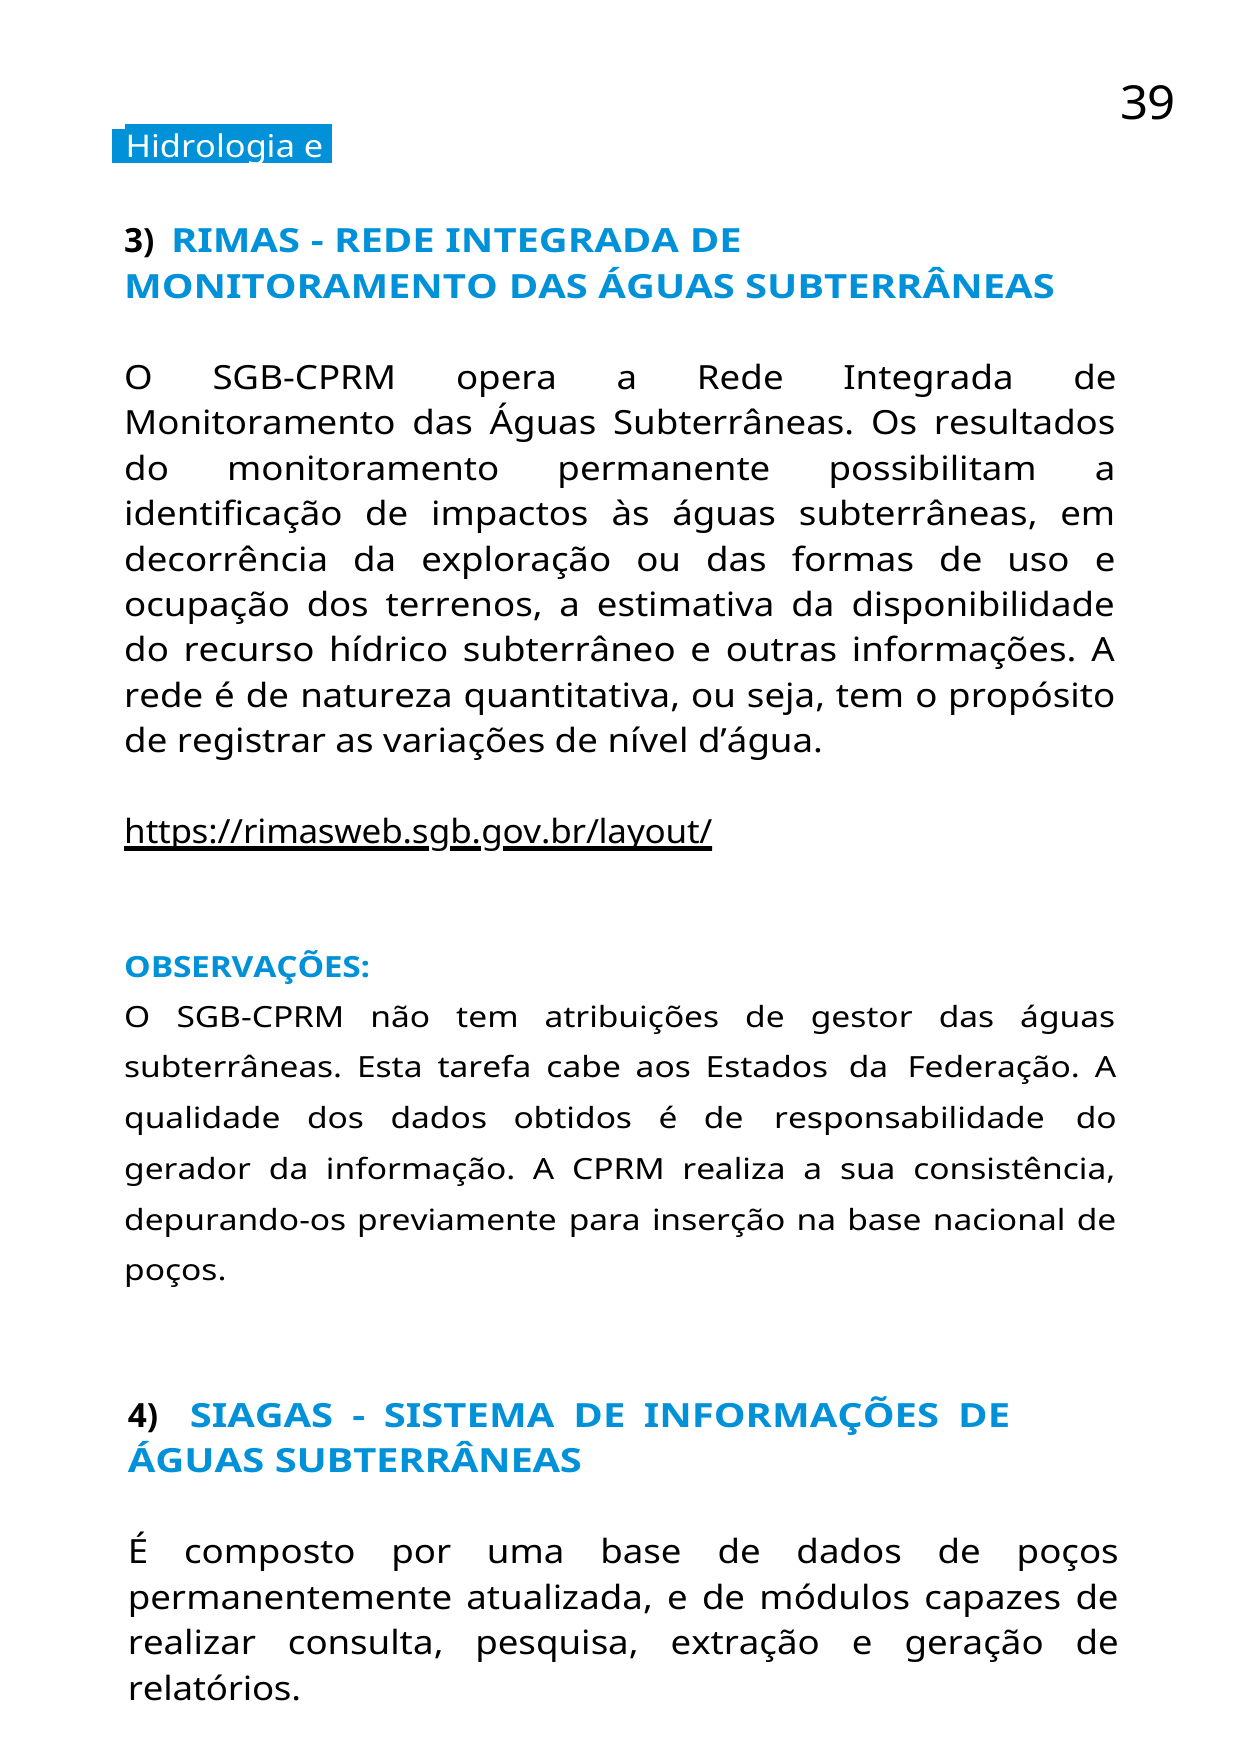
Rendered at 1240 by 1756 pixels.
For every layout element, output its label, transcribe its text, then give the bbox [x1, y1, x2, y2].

list SIAGAS - SISTEMA DE INFORMAÇÕES DE ÁGUAS SUBTERRÂNEAS [128, 1392, 1120, 1482]
text É composto por uma base de dados de poços permanentemente atualizada, e de módulos capazes de realizar consulta, pesquisa, extração e geração de relatórios. [128, 1528, 1120, 1710]
text O SGB-CPRM opera a Rede Integrada de Monitoramento das Águas Subterrâneas. Os resultados do monitoramento permanente possibilitam a identificação de impactos às águas subterrâneas, em decorrência da exploração ou das formas de uso e ocupação dos terrenos, a estimativa da disponibilidade do recurso hídrico subterrâneo e outras informações. A rede é de natureza quantitativa, ou seja, tem o propósito de registrar as variações de nível d’água. [124, 354, 1116, 762]
list RIMAS - REDE INTEGRADA DE MONITORAMENTO DAS ÁGUAS SUBTERRÂNEAS [124, 217, 1116, 308]
text OBSERVAÇÕES: [124, 946, 1239, 986]
text https://rimasweb.sgb.gov.br/layout/ [124, 808, 1239, 853]
text O SGB-CPRM não tem atribuições de gestor das águas subterrâneas. Esta tarefa cabe aos Estados da Federação. A qualidade dos dados obtidos é de responsabilidade do gerador da informação. A CPRM realiza a sua consistência, depurando-os previamente para inserção na base nacional de poços. [124, 996, 1116, 1289]
